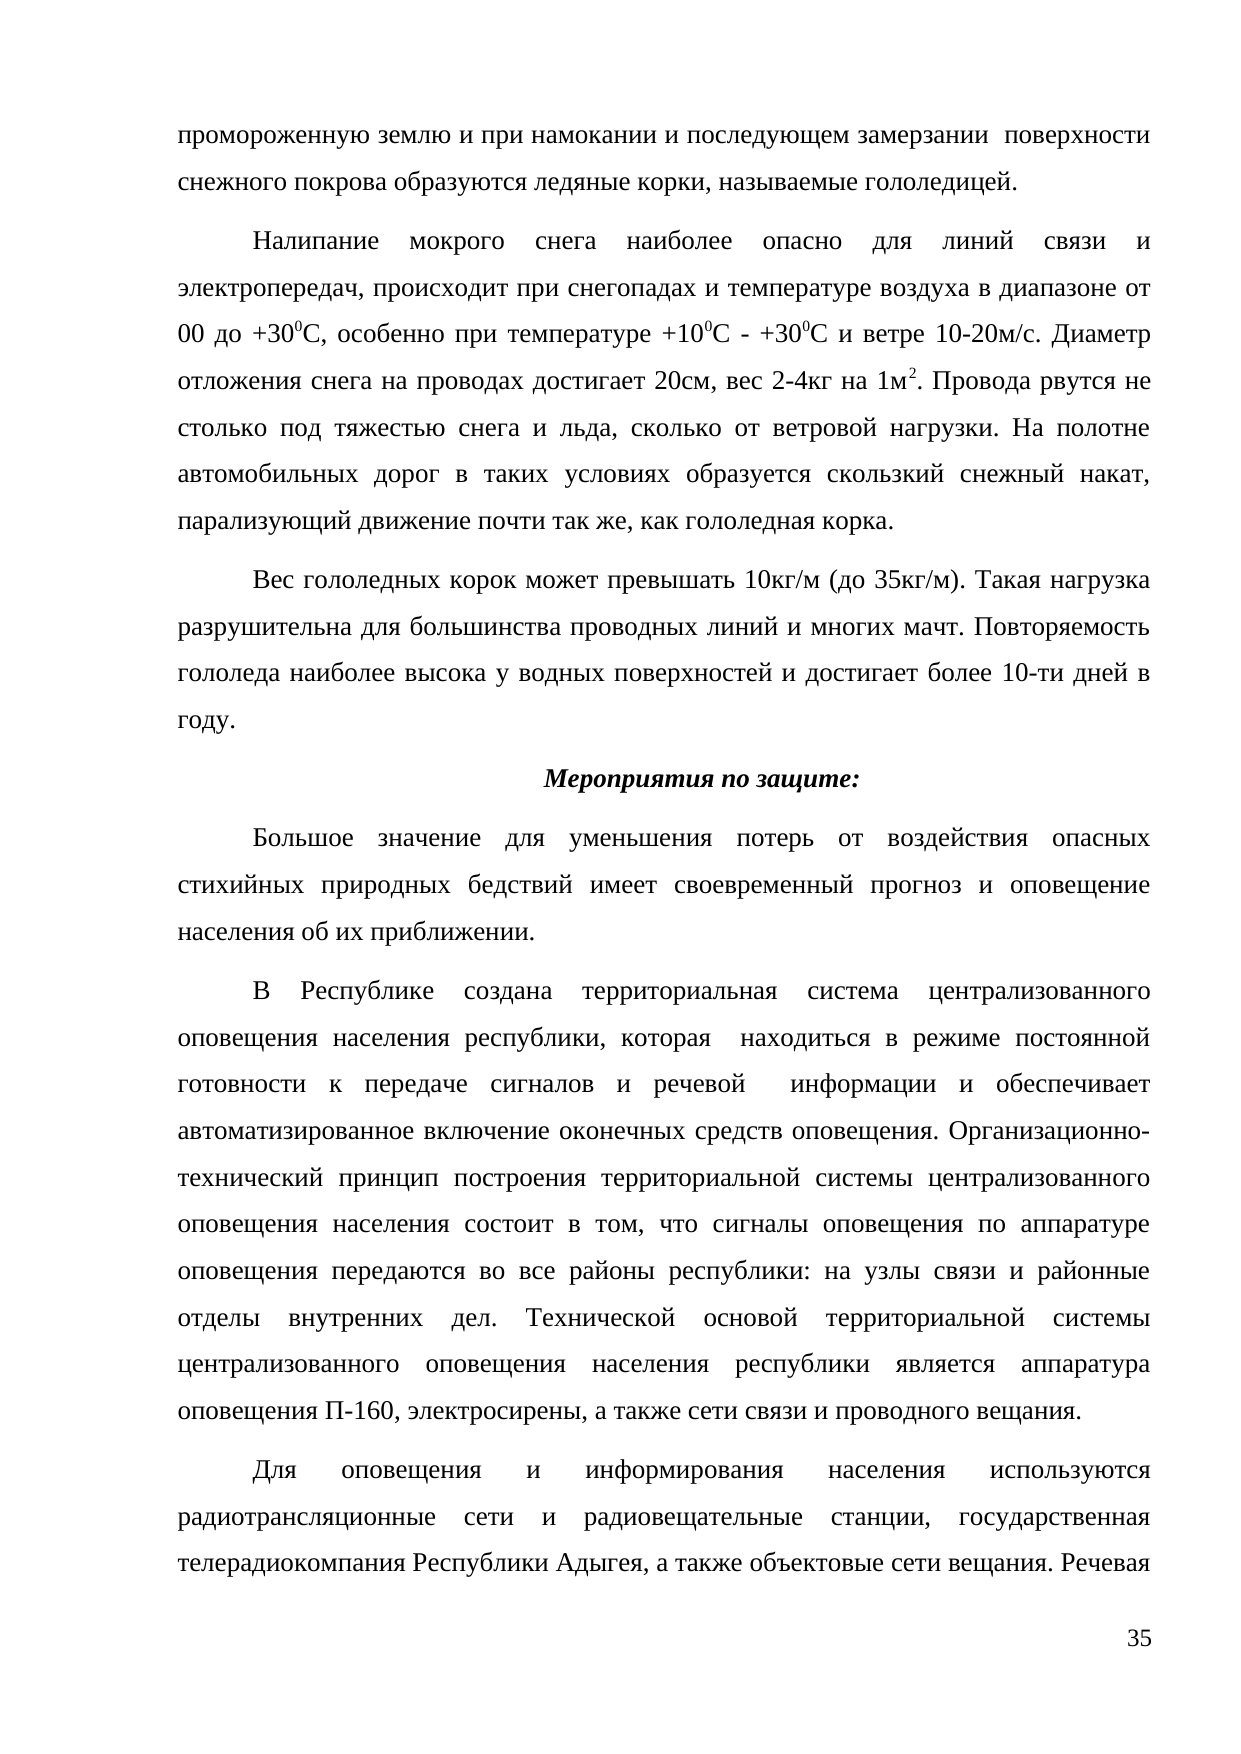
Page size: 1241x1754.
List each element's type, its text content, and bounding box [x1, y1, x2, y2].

text Вес гололедных корок может превышать 10кг/м (до 35кг/м). Такая нагрузка разрушительна для большинства проводных линий и многих мачт. Повторяемость гололеда наиболее высока у водных поверхностей и достигает более 10-ти дней в году. [177, 563, 1152, 734]
text Налипание мокрого снега наиболее опасно для линий связи и электропередач, происходит при снегопадах и температуре воздуха в диапазоне от 00 до +300С, особенно при температуре +100С - +300С и ветре 10-20м/с. Диаметр отложения снега на проводах достигает 20см, вес 2-4кг на 1м2. Провода рвутся не столько под тяжестью снега и льда, сколько от ветровой нагрузки. На полотне автомобильных дорог в таких условиях образуется скользкий снежный накат, парализующий движение почти так же, как гололедная корка. [177, 224, 1152, 535]
text Большое значение для уменьшения потерь от воздействия опасных стихийных природных бедствий имеет своевременный прогноз и оповещение населения об их приближении. [177, 821, 1152, 946]
text В Республике создана территориальная система централизованного оповещения населения республики, которая находиться в режиме постоянной готовности к передаче сигналов и речевой информации и обеспечивает автоматизированное включение оконечных средств оповещения. Организационно-технический принцип построения территориальной системы централизованного оповещения населения состоит в том, что сигналы оповещения по аппаратуре оповещения передаются во все районы республики: на узлы связи и районные отделы внутренних дел. Технической основой территориальной системы централизованного оповещения населения республики является аппаратура оповещения П-160, электросирены, а также сети связи и проводного вещания. [177, 974, 1152, 1425]
text промороженную землю и при намокании и последующем замерзании поверхности снежного покрова образуются ледяные корки, называемые гололедицей. [177, 118, 1152, 196]
text Мероприятия по защите: [177, 762, 1152, 793]
text Для оповещения и информирования населения используются радиотрансляционные сети и радиовещательные станции, государственная телерадиокомпания Республики Адыгея, а также объектовые сети вещания. Речевая [177, 1453, 1152, 1578]
